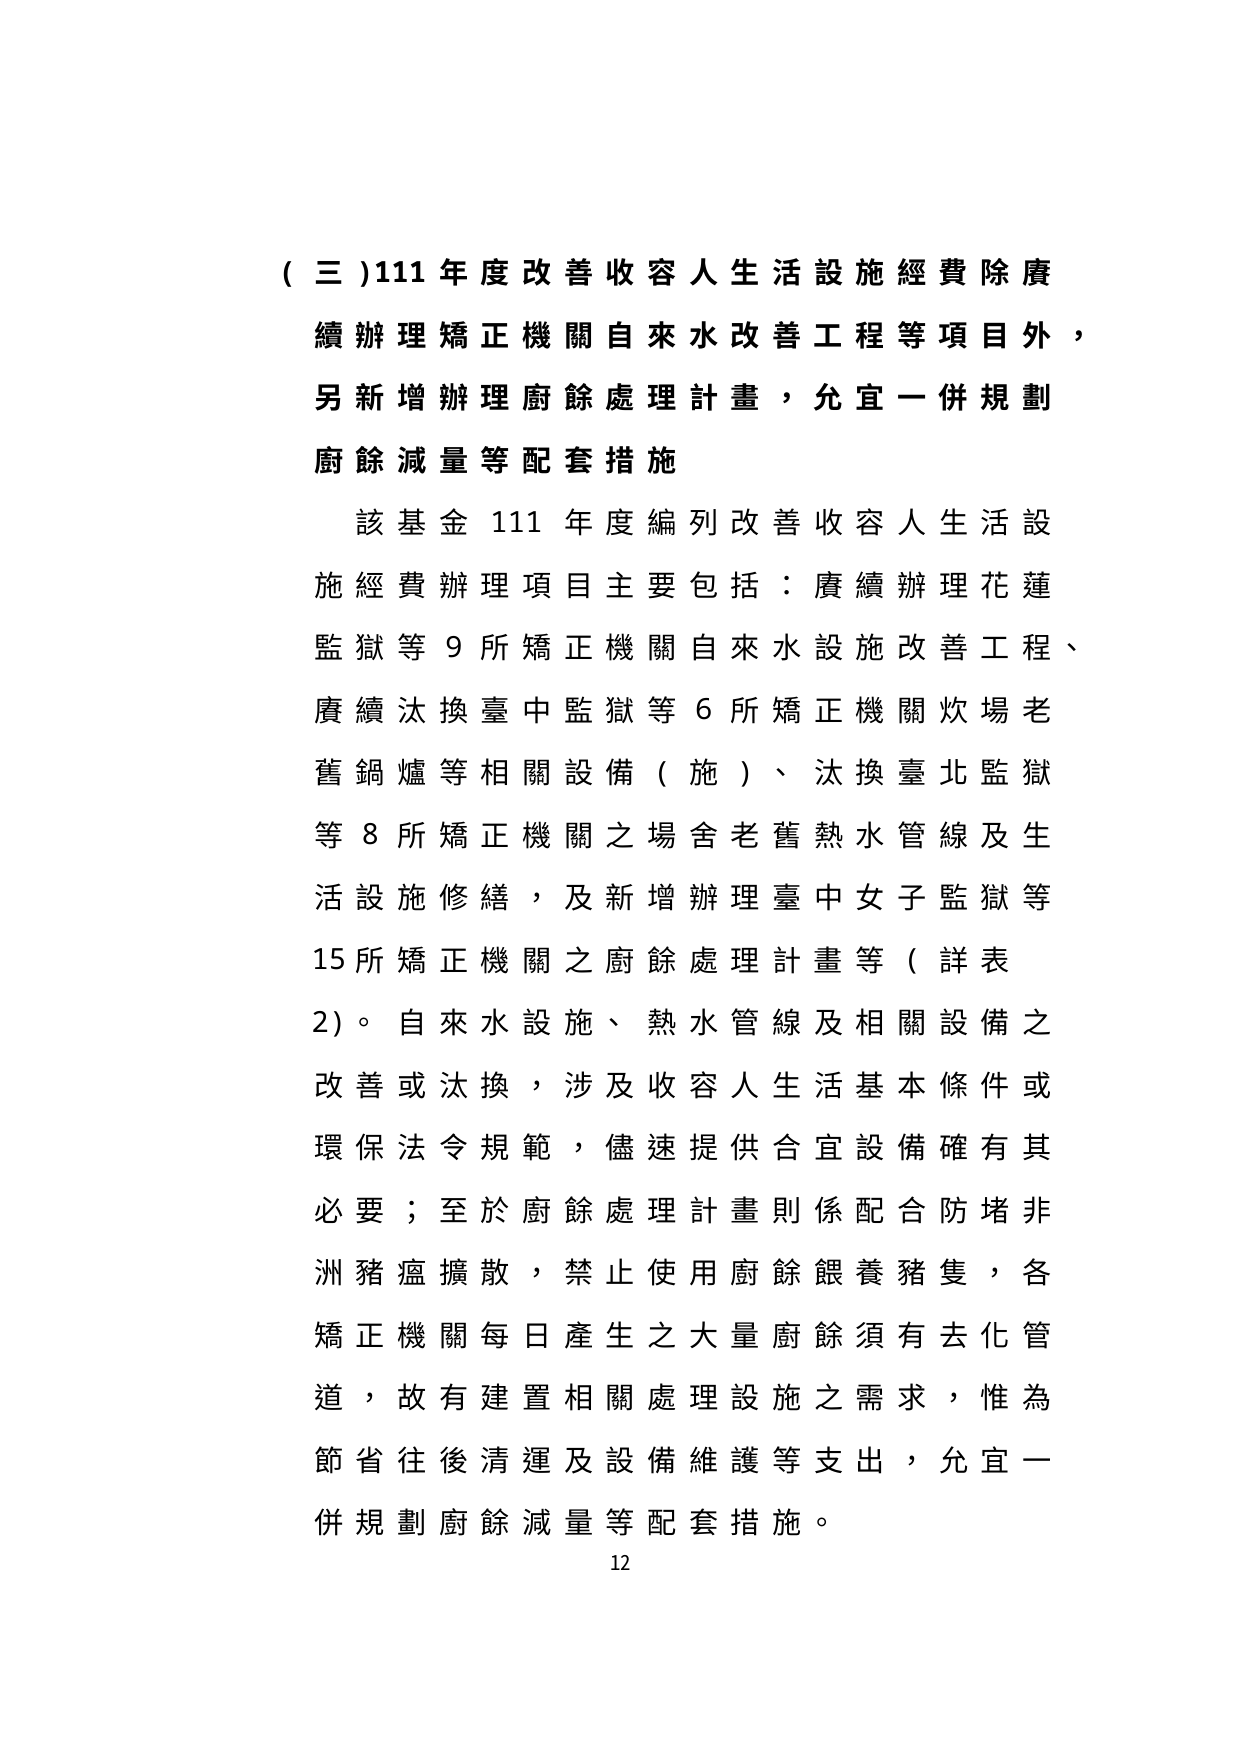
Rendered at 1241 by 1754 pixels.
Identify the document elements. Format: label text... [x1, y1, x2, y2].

text 該基金111年度編列改善收容人生活設施經費辦理項目主要包括：賡續辦理花蓮監獄等9所矯正機關自來水設施改善工程、賡續汰換臺中監獄等6所矯正機關炊場老舊鍋爐等相關設備(施)、汰換臺北監獄等8所矯正機關之場舍老舊熱水管線及生活設施修繕，及新增辦理臺中女子監獄等15所矯正機關之廚餘處理計畫等(詳表2)。自來水設施、熱水管線及相關設備之改善或汰換，涉及收容人生活基本條件或環保法令規範，儘速提供合宜設備確有其必要；至於廚餘處理計畫則係配合防堵非洲豬瘟擴散，禁止使用廚餘餵養豬隻，各矯正機關每日產生之大量廚餘須有去化管道，故有建置相關處理設施之需求，惟為節省往後清運及設備維護等支出，允宜一併規劃廚餘減量等配套措施。 [271, 479, 1058, 1542]
text (三)111年度改善收容人生活設施經費除賡續辦理矯正機關自來水改善工程等項目外，另新增辦理廚餘處理計畫，允宜一併規劃廚餘減量等配套措施 [242, 229, 1058, 479]
